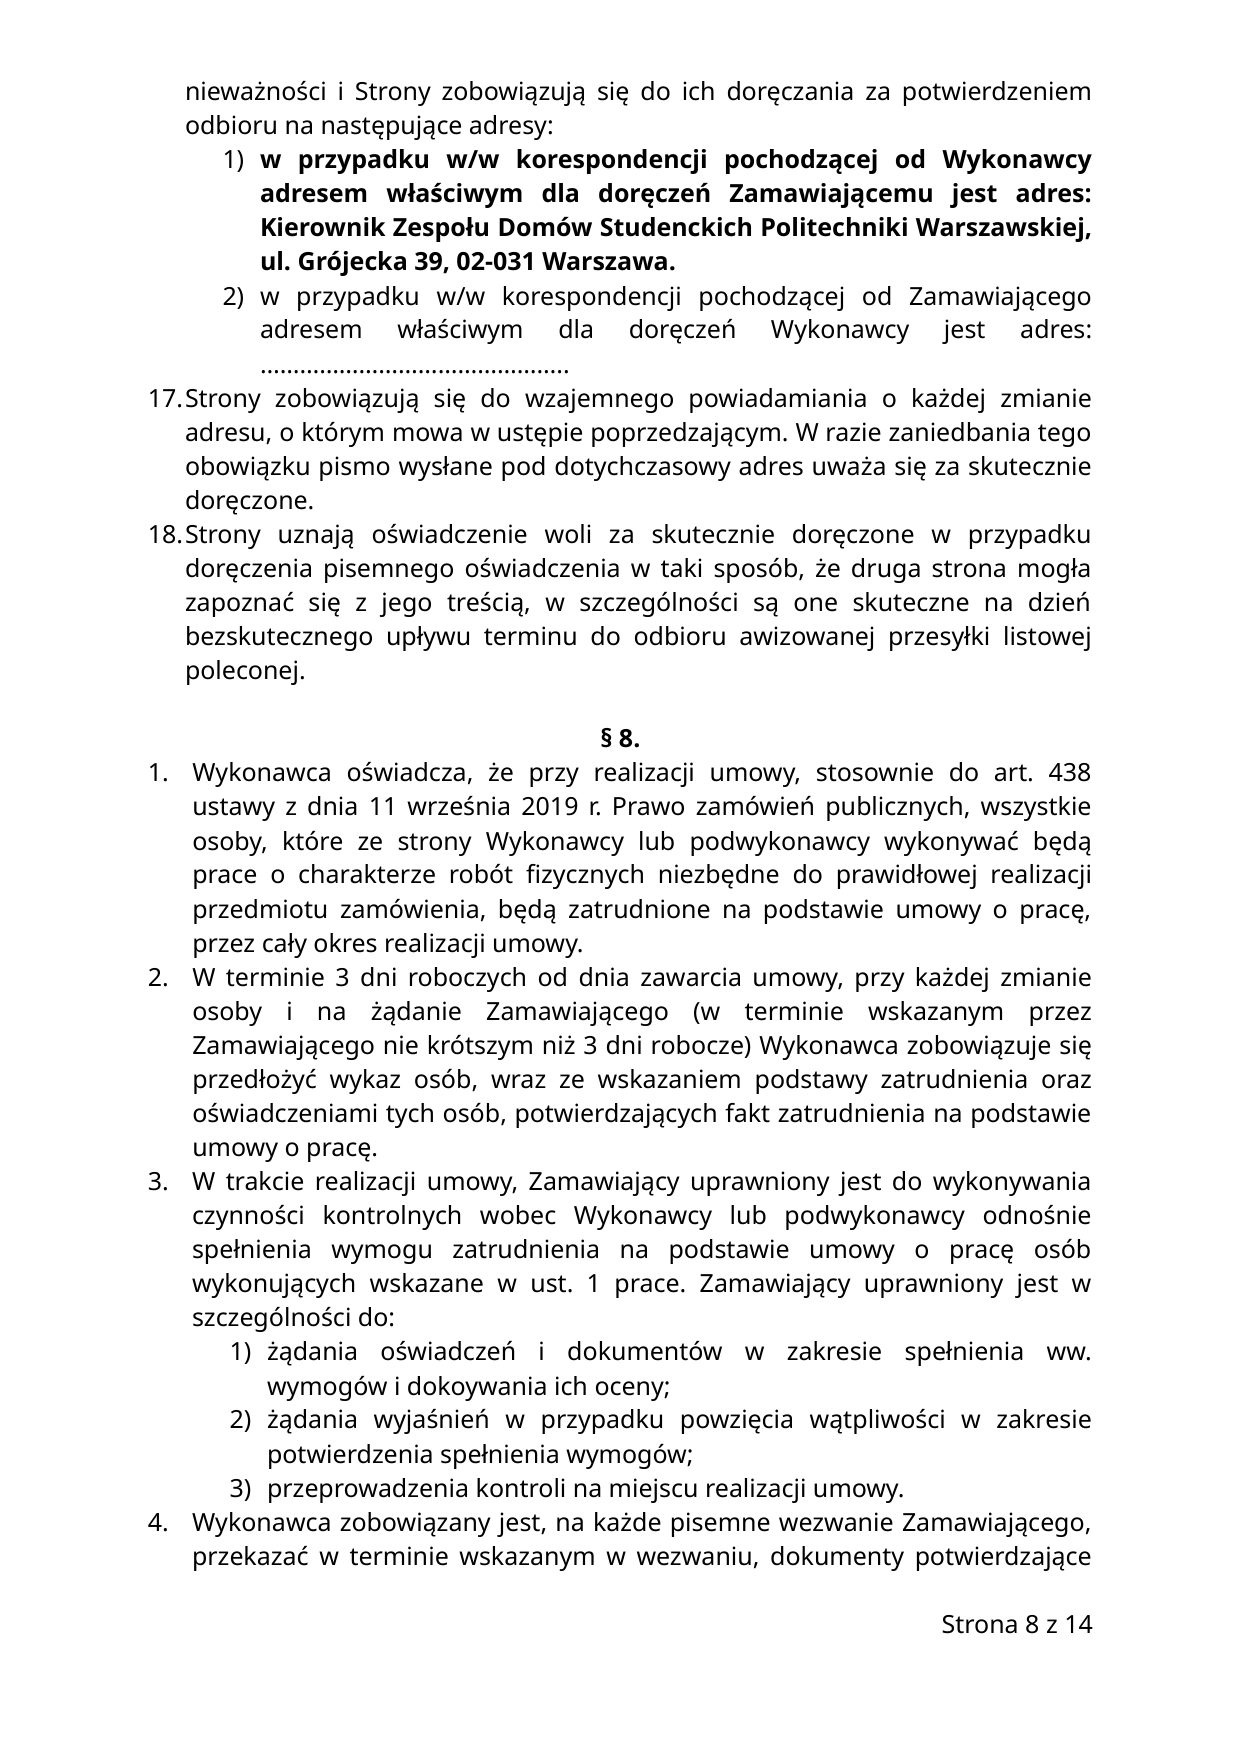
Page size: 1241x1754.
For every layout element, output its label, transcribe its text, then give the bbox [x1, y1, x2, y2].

list Wykonawca zobowiązany jest, na każde pisemne wezwanie Zamawiającego, przekazać w terminie wskazanym w wezwaniu, dokumenty potwierdzające [148, 1504, 1093, 1572]
list w przypadku w/w korespondencji pochodzącej od Zamawiającego adresem właściwym dla doręczeń Wykonawcy jest adres: ……………………………………….. [222, 278, 1093, 380]
list W terminie 3 dni roboczych od dnia zawarcia umowy, przy każdej zmianie osoby i na żądanie Zamawiającego (w terminie wskazanym przez Zamawiającego nie krótszym niż 3 dni robocze) Wykonawca zobowiązuje się przedłożyć wykaz osób, wraz ze wskazaniem podstawy zatrudnienia oraz oświadczeniami tych osób, potwierdzających fakt zatrudnienia na podstawie umowy o pracę. [148, 959, 1093, 1164]
list W trakcie realizacji umowy, Zamawiający uprawniony jest do wykonywania czynności kontrolnych wobec Wykonawcy lub podwykonawcy odnośnie spełnienia wymogu zatrudnienia na podstawie umowy o pracę osób wykonujących wskazane w ust. 1 prace. Zamawiający uprawniony jest w szczególności do: [148, 1164, 1093, 1334]
list Wykonawca oświadcza, że przy realizacji umowy, stosownie do art. 438 ustawy z dnia 11 września 2019 r. Prawo zamówień publicznych, wszystkie osoby, które ze strony Wykonawcy lub podwykonawcy wykonywać będą prace o charakterze robót fizycznych niezbędne do prawidłowej realizacji przedmiotu zamówienia, będą zatrudnione na podstawie umowy o pracę, przez cały okres realizacji umowy. [148, 755, 1093, 959]
list żądania oświadczeń i dokumentów w zakresie spełnienia ww. wymogów i dokoywania ich oceny; [229, 1334, 1093, 1402]
list nieważności i Strony zobowiązują się do ich doręczania za potwierdzeniem odbioru na następujące adresy: [148, 74, 1093, 142]
list przeprowadzenia kontroli na miejscu realizacji umowy. [229, 1470, 1093, 1504]
list żądania wyjaśnień w przypadku powzięcia wątpliwości w zakresie potwierdzenia spełnienia wymogów; [229, 1402, 1093, 1470]
list Strony zobowiązują się do wzajemnego powiadamiania o każdej zmianie adresu, o którym mowa w ustępie poprzedzającym. W razie zaniedbania tego obowiązku pismo wysłane pod dotychczasowy adres uważa się za skutecznie doręczone. [148, 380, 1093, 517]
list w przypadku w/w korespondencji pochodzącej od Wykonawcy adresem właściwym dla doręczeń Zamawiającemu jest adres: Kierownik Zespołu Domów Studenckich Politechniki Warszawskiej, ul. Grójecka 39, 02-031 Warszawa. [222, 142, 1093, 278]
list Strony uznają oświadczenie woli za skutecznie doręczone w przypadku doręczenia pisemnego oświadczenia w taki sposób, że druga strona mogła zapoznać się z jego treścią, w szczególności są one skuteczne na dzień bezskutecznego upływu terminu do odbioru awizowanej przesyłki listowej poleconej. [148, 517, 1093, 687]
text § 8. [148, 721, 1093, 755]
